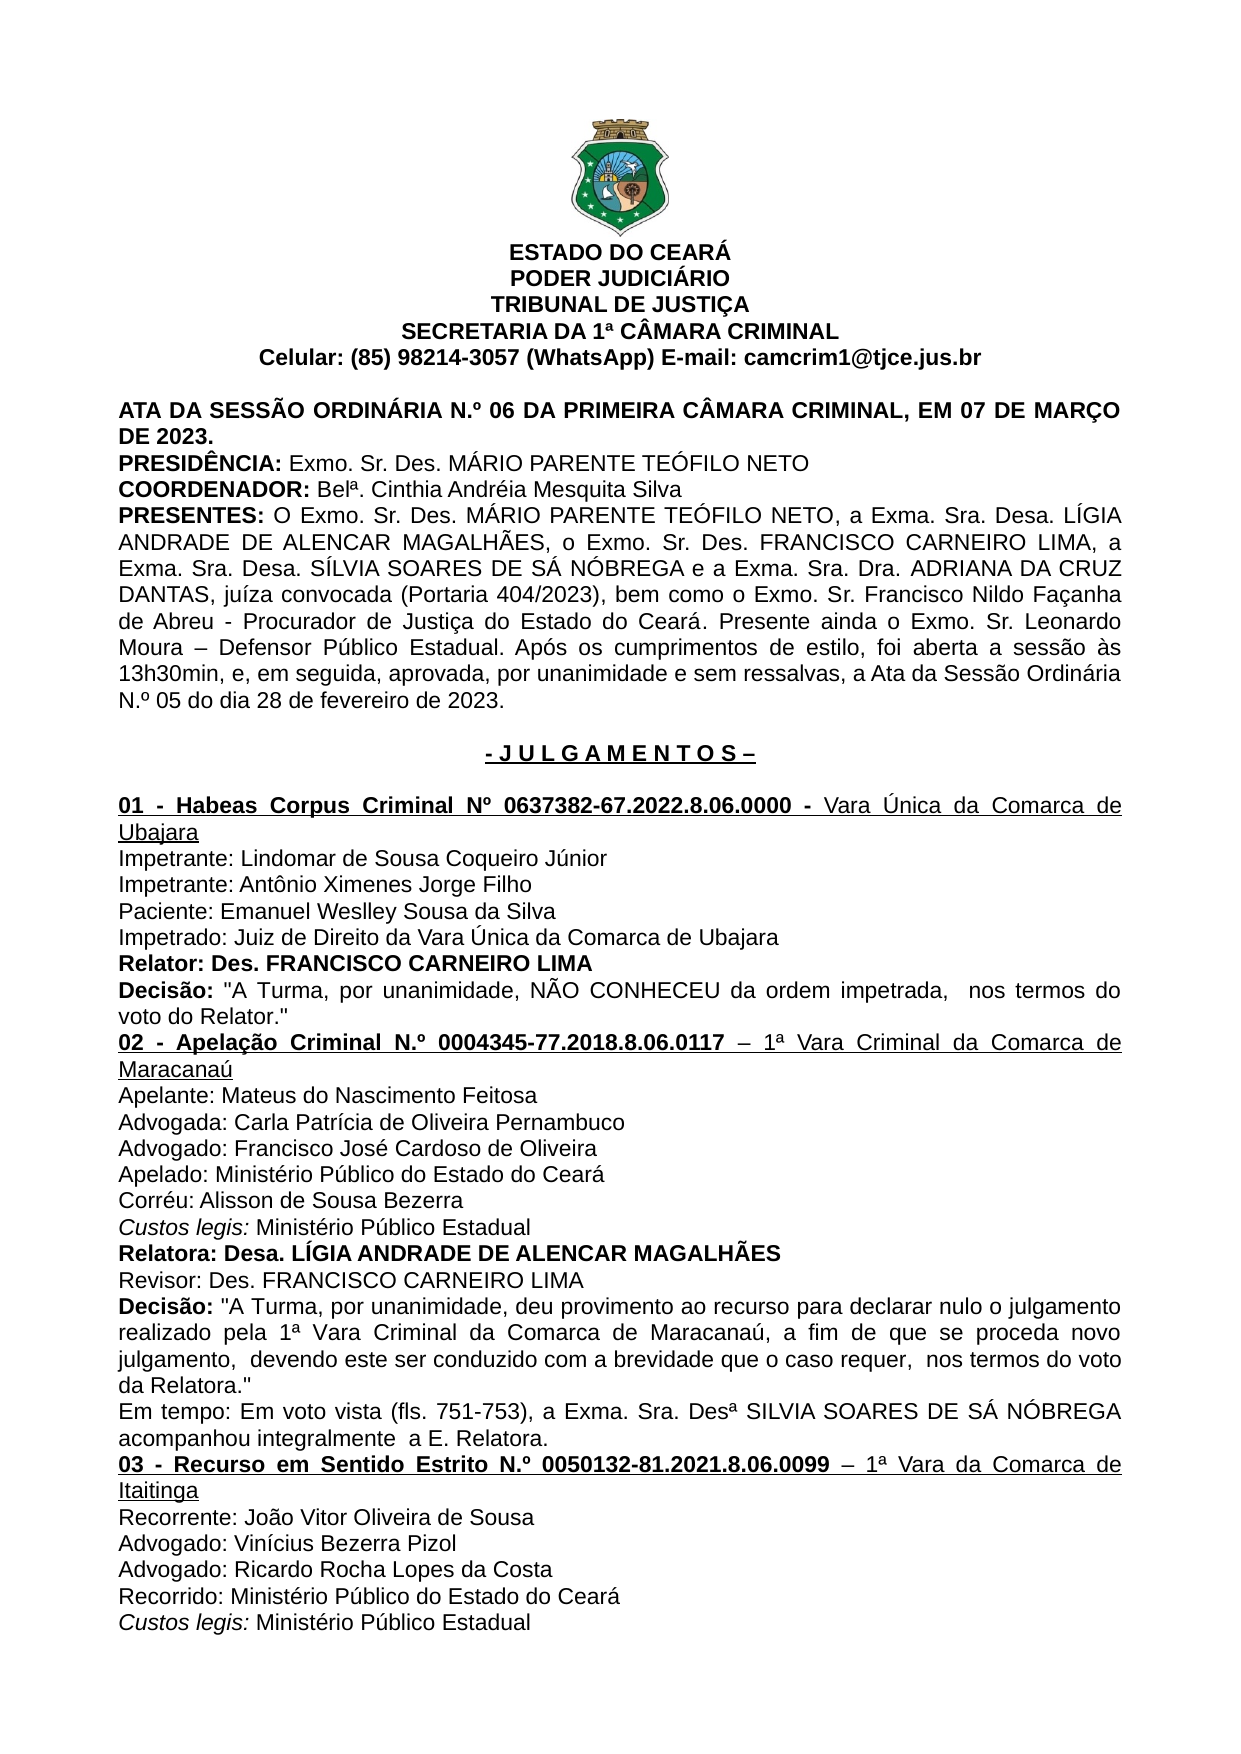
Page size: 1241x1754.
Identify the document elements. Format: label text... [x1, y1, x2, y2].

text PRESIDÊNCIA: Exmo. Sr. Des. MÁRIO PARENTE TEÓFILO NETO [118, 449, 1122, 476]
picture [570, 118, 671, 239]
text Advogado: Ricardo Rocha Lopes da Costa [118, 1556, 1122, 1583]
text Em tempo: Em voto vista (fls. 751-753), a Exma. Sra. Desª SILVIA SOARES DE SÁ NÓBREGA acompanhou integralmente a E. Relatora. [118, 1398, 1122, 1451]
text Recorrido: Ministério Público do Estado do Ceará [118, 1583, 1122, 1609]
text Custos legis: Ministério Público Estadual [118, 1214, 1122, 1240]
text Advogada: Carla Patrícia de Oliveira Pernambuco [118, 1108, 1122, 1135]
text Revisor: Des. FRANCISCO CARNEIRO LIMA [118, 1267, 1122, 1293]
text 03 - Recurso em Sentido Estrito N.º 0050132-81.2021.8.06.0099 – 1ª Vara da Comarca de [118, 1451, 1122, 1474]
text Recorrente: João Vitor Oliveira de Sousa [118, 1504, 1122, 1530]
text Decisão: "A Turma, por unanimidade, deu provimento ao recurso para declarar nulo o julgamento realizado pela 1ª Vara Criminal da Comarca de Maracanaú, a fim de que se proceda novo julgamento, devendo este ser conduzido com a brevidade que o caso requer, nos termos do voto da Relatora." [118, 1293, 1122, 1398]
text Paciente: Emanuel Weslley Sousa da Silva [118, 898, 1122, 924]
text Impetrado: Juiz de Direito da Vara Única da Comarca de Ubajara [118, 924, 1122, 950]
text Maracanaú [118, 1053, 1122, 1082]
text 01 - Habeas Corpus Criminal Nº 0637382-67.2022.8.06.0000 - Vara Única da Comarca de [118, 792, 1122, 815]
text Advogado: Francisco José Cardoso de Oliveira [118, 1135, 1122, 1161]
text TRIBUNAL DE JUSTIÇA [118, 291, 1122, 318]
text COORDENADOR: Belª. Cinthia Andréia Mesquita Silva [118, 476, 1122, 502]
text Impetrante: Antônio Ximenes Jorge Filho [118, 871, 1122, 898]
text 02 - Apelação Criminal N.º 0004345-77.2018.8.06.0117 – 1ª Vara Criminal da Comarca de [118, 1029, 1122, 1052]
text Custos legis: Ministério Público Estadual [118, 1609, 1122, 1636]
text ATA DA SESSÃO ORDINÁRIA N.º 06 DA PRIMEIRA CÂMARA CRIMINAL, EM 07 DE MARÇO DE 2023. [118, 397, 1122, 449]
text Ubajara [118, 816, 1122, 845]
text Advogado: Vinícius Bezerra Pizol [118, 1530, 1122, 1556]
text Itaitinga [118, 1475, 1122, 1504]
text SECRETARIA DA 1ª CÂMARA CRIMINAL [118, 318, 1122, 344]
text PODER JUDICIÁRIO [118, 265, 1122, 291]
text Impetrante: Lindomar de Sousa Coqueiro Júnior [118, 845, 1122, 871]
text Apelado: Ministério Público do Estado do Ceará [118, 1161, 1122, 1187]
text Relator: Des. FRANCISCO CARNEIRO LIMA [118, 950, 1122, 977]
text PRESENTES: O Exmo. Sr. Des. MÁRIO PARENTE TEÓFILO NETO, a Exma. Sra. Desa. LÍGIA ANDRADE DE ALENCAR MAGALHÃES, o Exmo. Sr. Des. FRANCISCO CARNEIRO LIMA, a Exma. Sra. Desa. SÍLVIA SOARES DE SÁ NÓBREGA e a Exma. Sra. Dra. ADRIANA DA CRUZ DANTAS, juíza convocada (Portaria 404/2023), bem como o Exmo. Sr. Francisco Nildo Façanha de Abreu - Procurador de Justiça do Estado do Ceará. Presente ainda o Exmo. Sr. Leonardo Moura – Defensor Público Estadual. Após os cumprimentos de estilo, foi aberta a sessão às 13h30min, e, em seguida, aprovada, por unanimidade e sem ressalvas, a Ata da Sessão Ordinária N.º 05 do dia 28 de fevereiro de 2023. [118, 502, 1122, 713]
text Celular: (85) 98214-3057 (WhatsApp) E-mail: camcrim1@tjce.jus.br [118, 344, 1122, 371]
text Apelante: Mateus do Nascimento Feitosa [118, 1082, 1122, 1108]
text Corréu: Alisson de Sousa Bezerra [118, 1187, 1122, 1214]
text - J U L G A M E N T O S – [118, 739, 1122, 766]
text Decisão: "A Turma, por unanimidade, NÃO CONHECEU da ordem impetrada, nos termos do voto do Relator." [118, 977, 1122, 1029]
text Relatora: Desa. LÍGIA ANDRADE DE ALENCAR MAGALHÃES [118, 1240, 1122, 1267]
text ESTADO DO CEARÁ [118, 239, 1122, 265]
